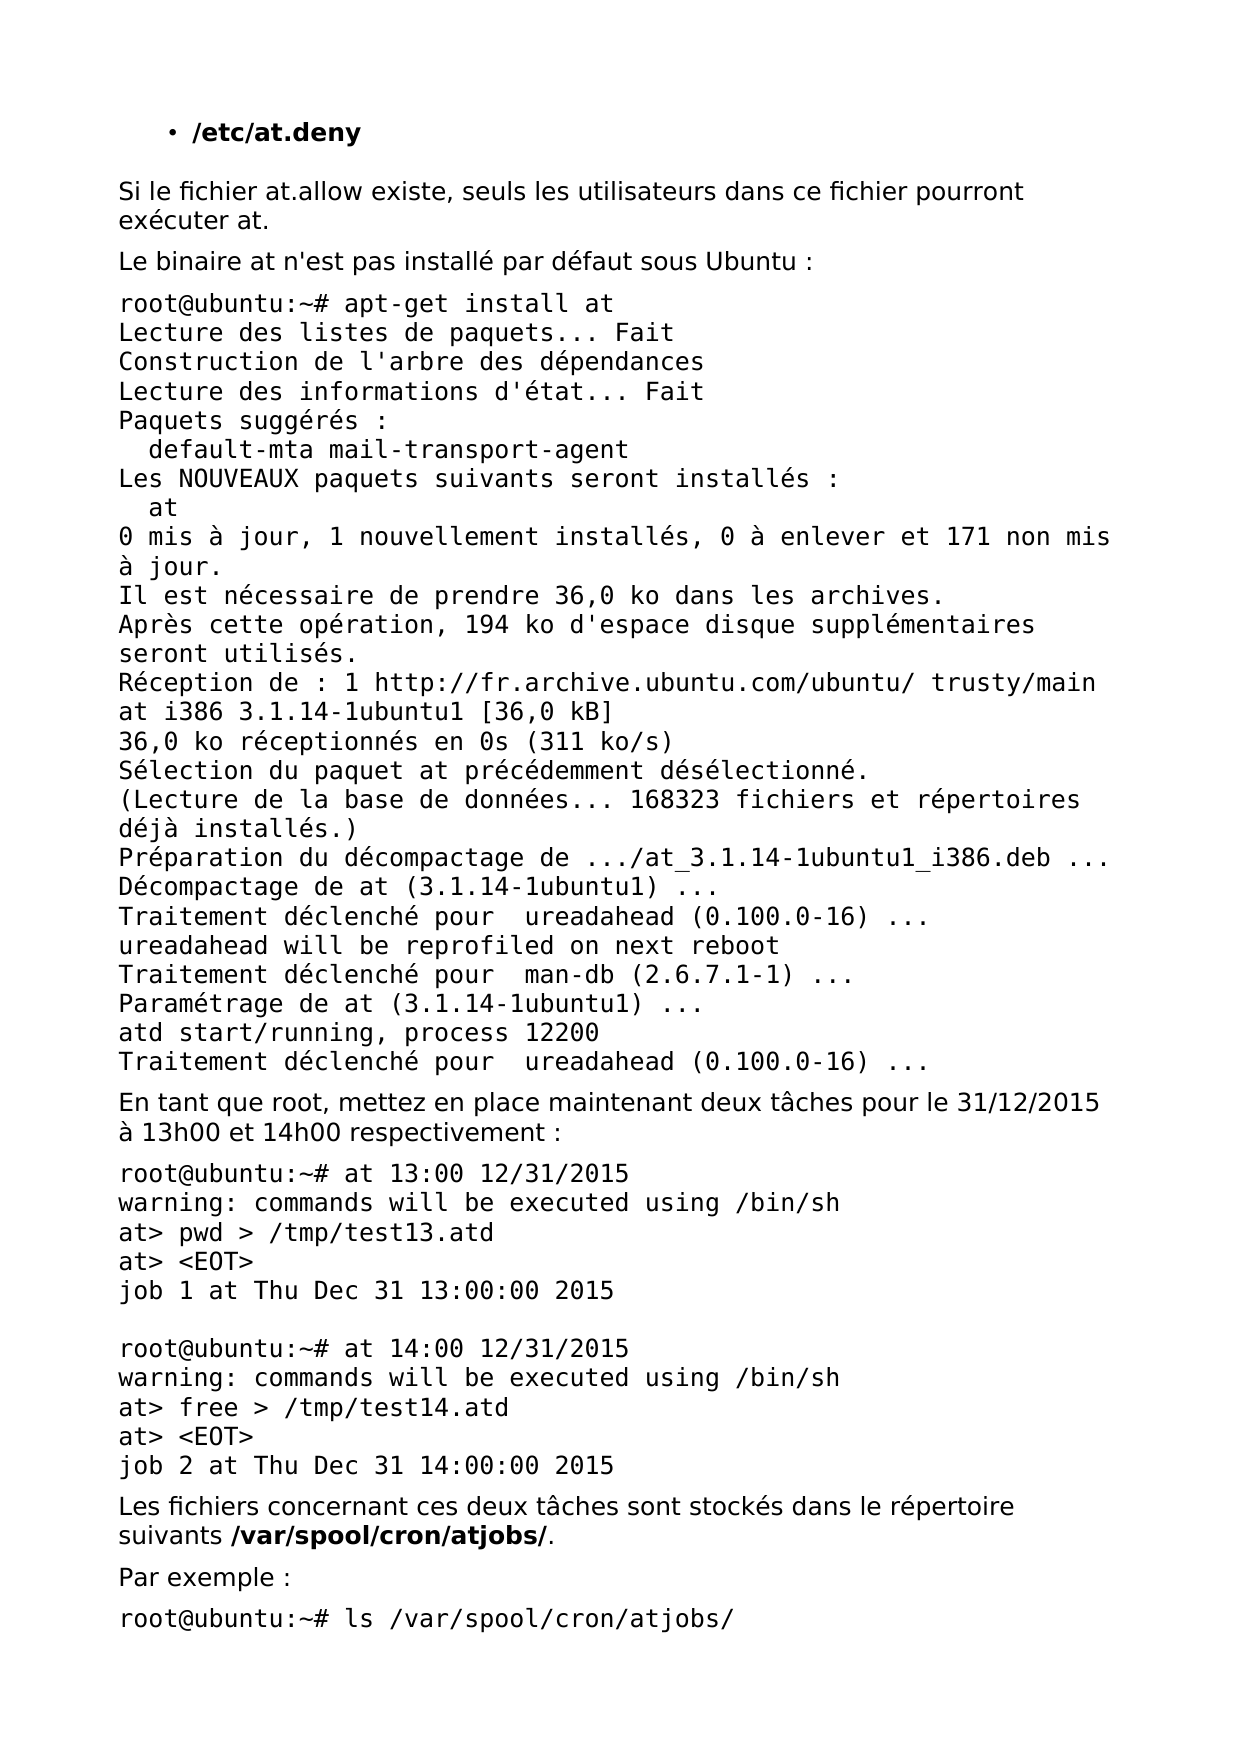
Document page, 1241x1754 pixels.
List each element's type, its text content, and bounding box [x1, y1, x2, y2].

text Par exemple : [118, 1563, 1122, 1592]
text Les fichiers concernant ces deux tâches sont stockés dans le répertoire suivants /var/spool/cron/atjobs/. [118, 1492, 1122, 1550]
list /etc/at.deny [177, 118, 1122, 147]
text root@ubuntu:~# apt-get install at Lecture des listes de paquets... Fait Construction de l'arbre des dépendances Lecture des informations d'état... Fait Paquets suggérés : default-mta mail-transport-agent Les NOUVEAUX paquets suivants seront installés : at 0 mis à jour, 1 nouvellement installés, 0 à enlever et 171 non mis à jour. Il est nécessaire de prendre 36,0 ko dans les archives. Après cette opération, 194 ko d'espace disque supplémentaires seront utilisés. Réception de : 1 http://fr.archive.ubuntu.com/ubuntu/ trusty/main at i386 3.1.14-1ubuntu1 [36,0 kB] 36,0 ko réceptionnés en 0s (311 ko/s) Sélection du paquet at précédemment désélectionné. (Lecture de la base de données... 168323 fichiers et répertoires déjà installés.) Préparation du décompactage de .../at_3.1.14-1ubuntu1_i386.deb ... Décompactage de at (3.1.14-1ubuntu1) ... Traitement déclenché pour ureadahead (0.100.0-16) ... ureadahead will be reprofiled on next reboot Traitement déclenché pour man-db (2.6.7.1-1) ... Paramétrage de at (3.1.14-1ubuntu1) ... atd start/running, process 12200 Traitement déclenché pour ureadahead (0.100.0-16) ... [118, 289, 1122, 1077]
text root@ubuntu:~# at 13:00 12/31/2015 warning: commands will be executed using /bin/sh at> pwd > /tmp/test13.atd at> <EOT> job 1 at Thu Dec 31 13:00:00 2015 root@ubuntu:~# at 14:00 12/31/2015 warning: commands will be executed using /bin/sh at> free > /tmp/test14.atd at> <EOT> job 2 at Thu Dec 31 14:00:00 2015 [118, 1159, 1122, 1480]
text Le binaire at n'est pas installé par défaut sous Ubuntu : [118, 248, 1122, 277]
text En tant que root, mettez en place maintenant deux tâches pour le 31/12/2015 à 13h00 et 14h00 respectivement : [118, 1088, 1122, 1147]
text root@ubuntu:~# ls /var/spool/cron/atjobs/ [118, 1604, 1122, 1634]
text Si le fichier at.allow existe, seuls les utilisateurs dans ce fichier pourront exécuter at. [118, 177, 1122, 235]
